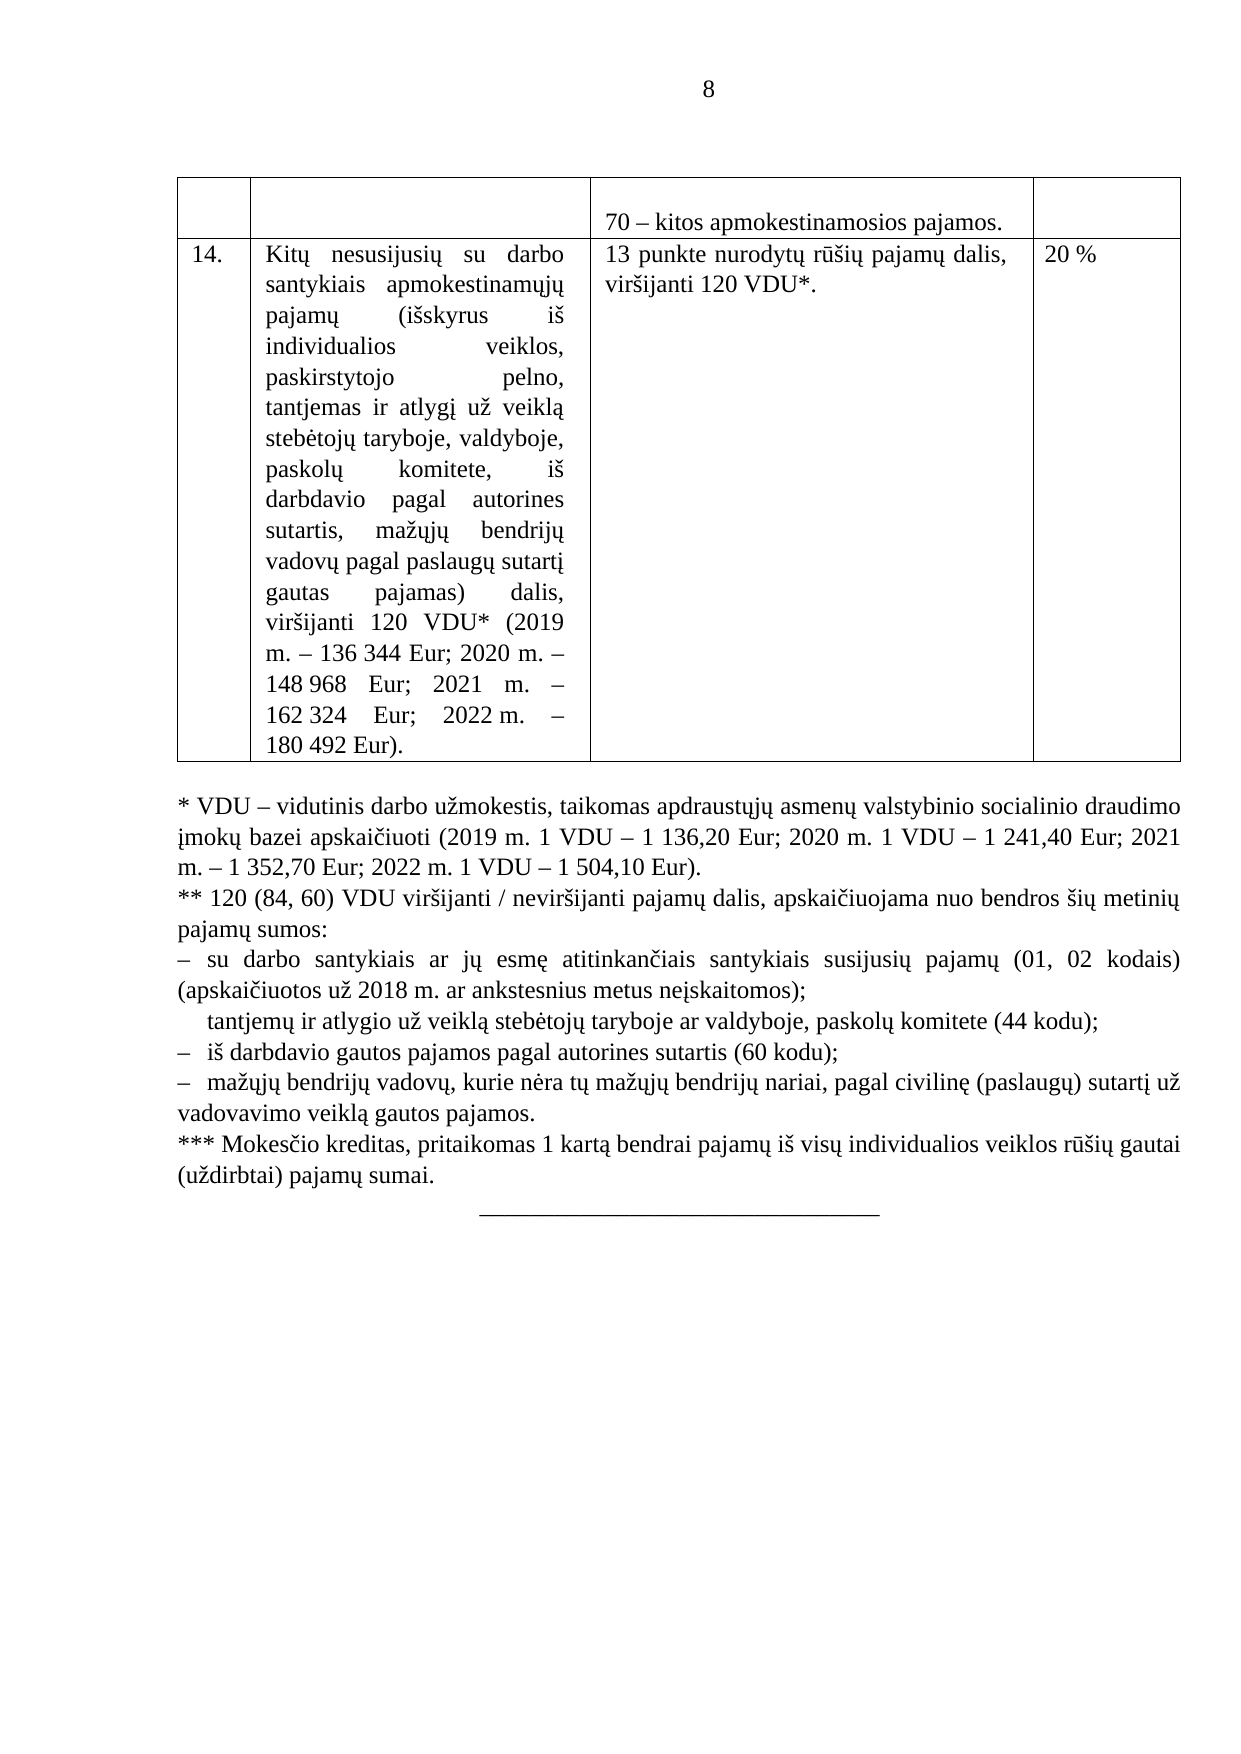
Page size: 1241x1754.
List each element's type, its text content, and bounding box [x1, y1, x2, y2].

table_cell [251, 178, 590, 238]
text *** Mokesčio kreditas, pritaikomas 1 kartą bendrai pajamų iš visų individualios veiklos rūšių gautai (uždirbtai) pajamų sumai. [177, 1129, 1181, 1188]
text * VDU – vidutinis darbo užmokestis, taikomas apdraustųjų asmenų valstybinio socialinio draudimo įmokų bazei apskaičiuoti (2019 m. 1 VDU – 1 136,20 Eur; 2020 m. 1 VDU – 1 241,40 Eur; 2021 m. – 1 352,70 Eur; 2022 m. 1 VDU – 1 504,10 Eur). [177, 791, 1181, 881]
table_cell 20 % [1034, 239, 1180, 761]
table_cell 70 – kitos apmokestinamosios pajamos. [591, 178, 1033, 238]
text – iš darbdavio gautos pajamos pagal autorines sutartis (60 kodu); [177, 1037, 1181, 1066]
text – mažųjų bendrijų vadovų, kurie nėra tų mažųjų bendrijų nariai, pagal civilinę (paslaugų) sutartį už vadovavimo veiklą gautos pajamos. [177, 1067, 1181, 1127]
table_cell [1034, 178, 1180, 238]
table_cell [178, 178, 250, 238]
table_cell 13 punkte nurodytų rūšių pajamų dalis, viršijanti 120 VDU*. [591, 239, 1033, 761]
text ________________________________ [177, 1190, 1181, 1219]
text tantjemų ir atlygio už veiklą stebėtojų taryboje ar valdyboje, paskolų komitete (44 kodu); [177, 1006, 1181, 1035]
table_cell Kitų nesusijusių su darbo santykiais apmokestinamųjų pajamų (išskyrus iš individualios veiklos, paskirstytojo pelno, tantjemas ir atlygį už veiklą stebėtojų taryboje, valdyboje, paskolų komitete, iš darbdavio pagal autorines sutartis, mažųjų bendrijų vadovų pagal paslaugų sutartį gautas pajamas) dalis, viršijanti 120 VDU* (2019 m. – 136 344 Eur; 2020 m. – 148 968 Eur; 2021 m. – 162 324 Eur; 2022 m. – 180 492 Eur). [251, 239, 590, 761]
table_cell 14. [178, 239, 250, 761]
text – su darbo santykiais ar jų esmę atitinkančiais santykiais susijusių pajamų (01, 02 kodais) (apskaičiuotos už 2018 m. ar ankstesnius metus neįskaitomos); [177, 944, 1181, 1004]
text ** 120 (84, 60) VDU viršijanti / neviršijanti pajamų dalis, apskaičiuojama nuo bendros šių metinių pajamų sumos: [177, 883, 1181, 943]
